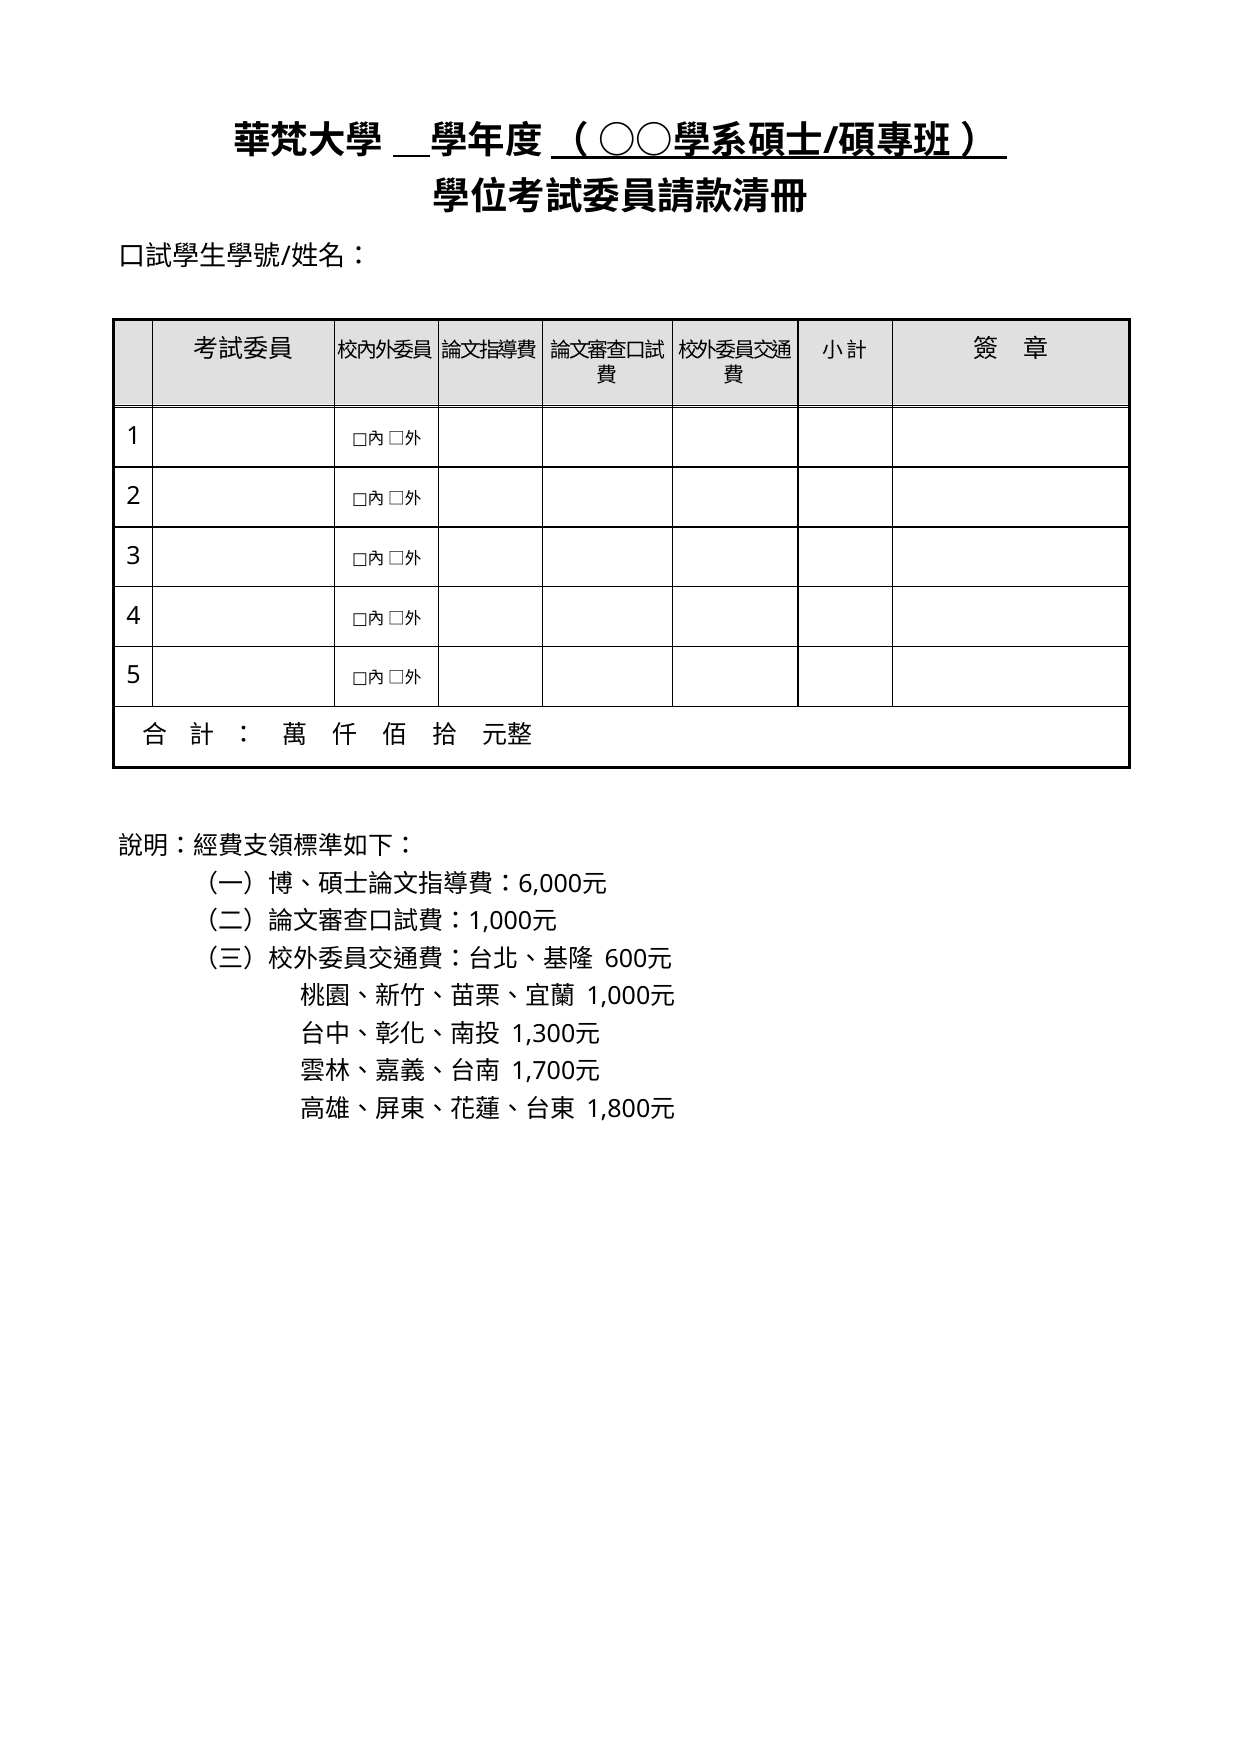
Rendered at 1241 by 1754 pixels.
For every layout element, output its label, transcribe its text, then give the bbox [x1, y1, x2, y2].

table_header [115, 321, 152, 404]
table_cell [153, 587, 334, 646]
table_cell [799, 587, 892, 646]
text 雲林、嘉義、台南 1,700元 [118, 1049, 1122, 1087]
table_header 校內外委員 [335, 321, 438, 404]
table_cell [543, 647, 672, 706]
table_cell [673, 587, 797, 646]
table_cell [543, 528, 672, 586]
table_cell [673, 468, 797, 526]
table_cell [543, 408, 672, 466]
text 台中、彰化、南投 1,300元 [118, 1012, 1122, 1049]
table_cell [153, 647, 334, 706]
table_cell [893, 647, 1128, 706]
table_cell [153, 408, 334, 466]
table_cell [799, 468, 892, 526]
table_cell [799, 647, 892, 706]
table_cell □內 □外 [335, 528, 438, 586]
table_cell 4 [115, 587, 152, 646]
text 高雄、屏東、花蓮、台東 1,800元 [118, 1087, 1122, 1124]
table_cell [153, 528, 334, 586]
table_cell [673, 528, 797, 586]
table_cell [799, 408, 892, 466]
text 華梵大學 學年度 （ ○○學系碩士/碩專班 ） [118, 118, 1122, 162]
table_cell [439, 408, 542, 466]
table_cell [673, 647, 797, 706]
table_cell [439, 468, 542, 526]
table_cell [893, 408, 1128, 466]
table_header 論文審查口試費 [543, 321, 672, 404]
table_header 簽 章 [893, 321, 1128, 404]
table_cell [673, 408, 797, 466]
table_header 論文指導費 [439, 321, 542, 404]
table_cell □內 □外 [335, 647, 438, 706]
table_cell □內 □外 [335, 468, 438, 526]
text 學位考試委員請款清冊 [118, 174, 1122, 218]
table_cell 5 [115, 647, 152, 706]
table_cell 1 [115, 408, 152, 466]
table_cell □內 □外 [335, 408, 438, 466]
table_cell [439, 647, 542, 706]
table_cell [153, 468, 334, 526]
table_header 考試委員 [153, 321, 334, 404]
table_cell [439, 528, 542, 586]
text （三）校外委員交通費：台北、基隆 600元 [118, 937, 1122, 974]
table_cell 合 計 ： 萬 仟 佰 拾 元整 [115, 707, 1128, 766]
text 說明：經費支領標準如下： [118, 826, 1131, 862]
table_cell [799, 528, 892, 586]
table_cell □內 □外 [335, 587, 438, 646]
table_cell [543, 468, 672, 526]
text 口試學生學號/姓名： [118, 231, 1122, 274]
table_cell [439, 587, 542, 646]
text 桃園、新竹、苗栗、宜蘭 1,000元 [118, 974, 1122, 1012]
table_header 校外委員交通費 [673, 321, 797, 404]
table_cell 2 [115, 468, 152, 526]
table_cell 3 [115, 528, 152, 586]
table_header 小 計 [799, 321, 892, 404]
table_cell [893, 468, 1128, 526]
table_cell [893, 528, 1128, 586]
table_cell [893, 587, 1128, 646]
text （一）博、碩士論文指導費：6,000元 [143, 862, 1122, 899]
table_cell [543, 587, 672, 646]
text （二）論文審查口試費：1,000元 [118, 899, 1122, 937]
